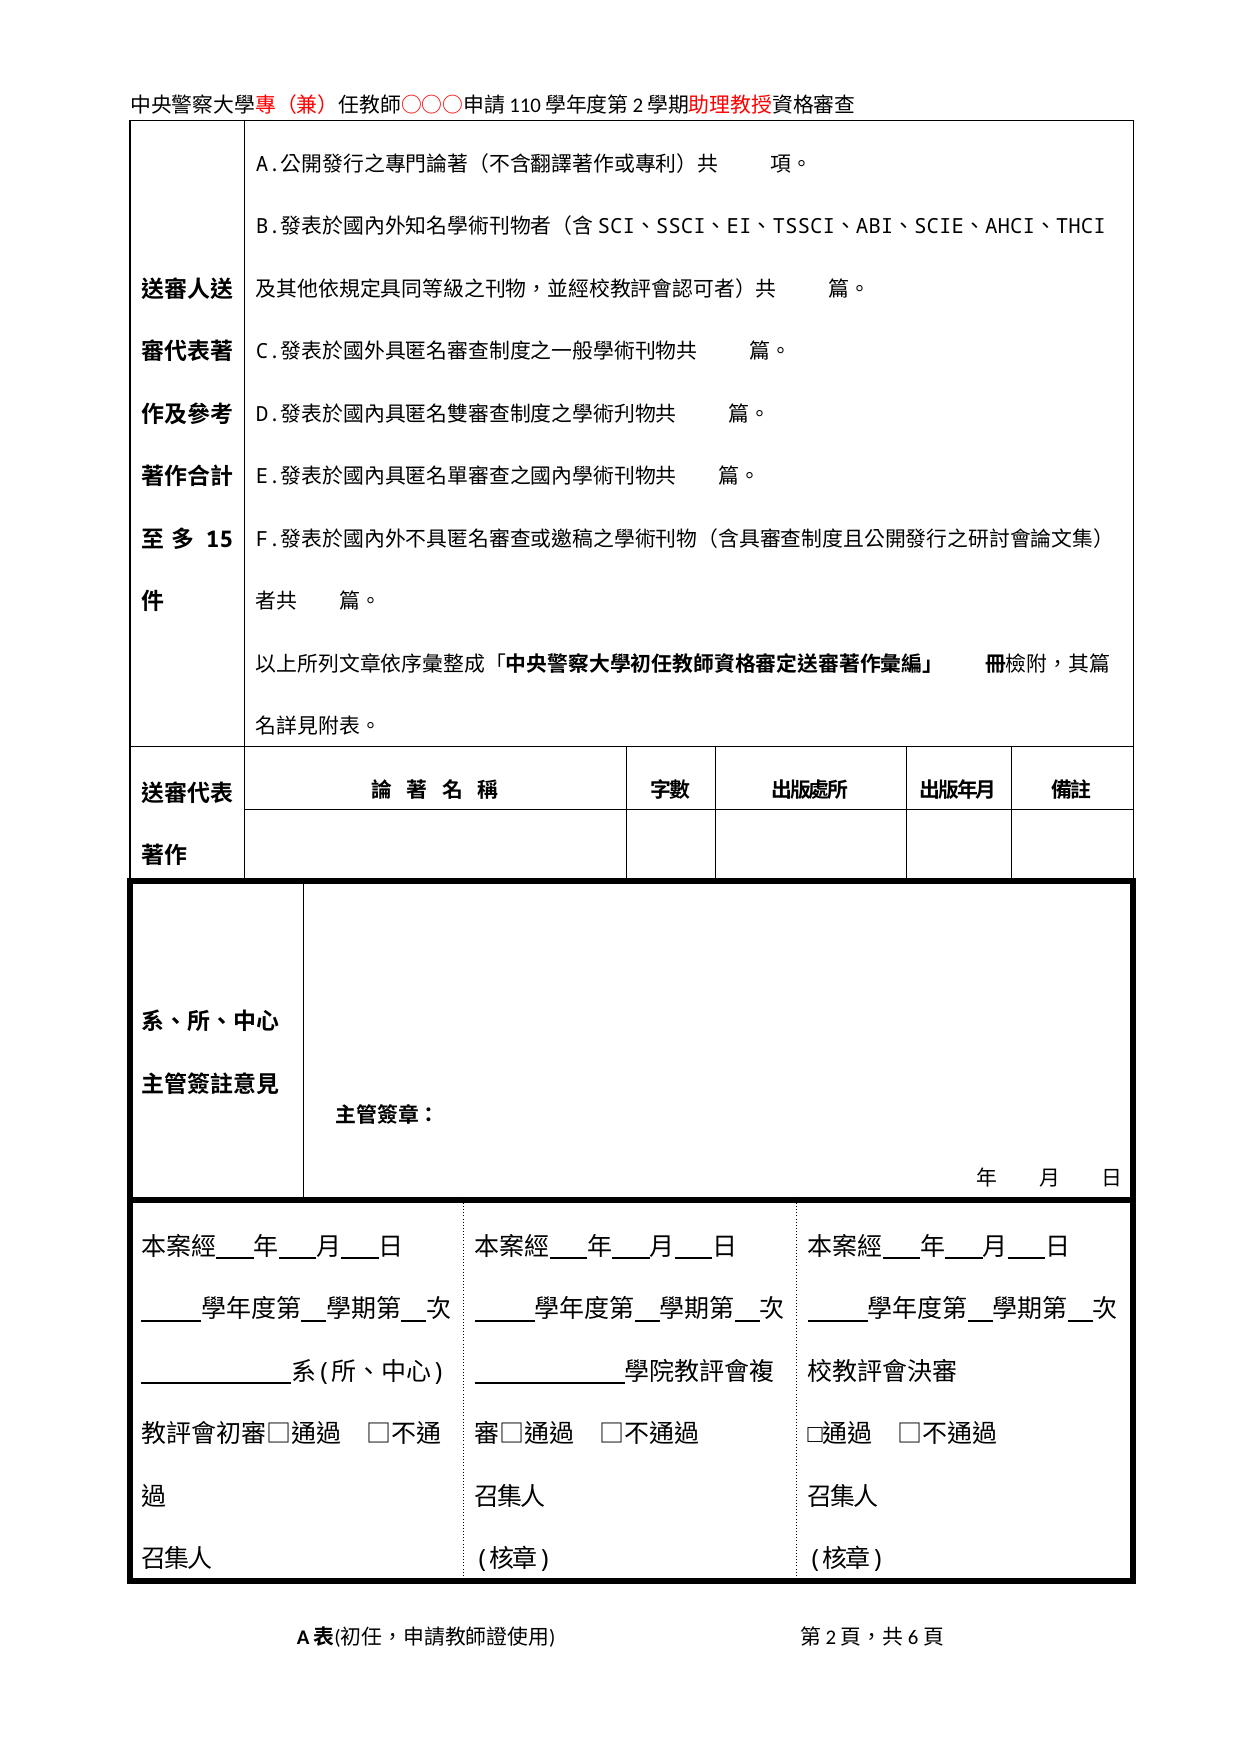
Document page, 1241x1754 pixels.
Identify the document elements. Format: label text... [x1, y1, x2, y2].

table_cell A.公開發行之專門論著（不含翻譯著作或專利）共 項。 B.發表於國內外知名學術刊物者（含SCI、SSCI、EI、TSSCI、ABI、SCIE、AHCI、THCI及其他依規定具同等級之刊物，並經校教評會認可者）共 篇。 C.發表於國外具匿名審查制度之一般學術刊物共 篇。 D.發表於國內具匿名雙審查制度之學術刋物共 篇。 E.發表於國內具匿名單審查之國內學術刊物共 篇。 F.發表於國內外不具匿名審查或邀稿之學術刊物（含具審查制度且公開發行之研討會論文集）者共 篇。 以上所列文章依序彙整成「中央警察大學初任教師資格審定送審著作彙編」 冊檢附，其篇名詳見附表。 [245, 121, 1133, 746]
table_cell 出版年月 [907, 747, 1011, 809]
table_cell 送審人送審代表著作及參考著作合計至多15件 [131, 121, 244, 746]
table_cell 主管簽章： 年 月 日 [304, 884, 1130, 1197]
table_cell 本案經 年 月 日 學年度第 學期第 次 校教評會決審 □通過 □不通過 召集人 (核章) [796, 1203, 1130, 1578]
table_cell [716, 810, 906, 878]
table_cell [1012, 810, 1133, 878]
table_cell 字數 [627, 747, 715, 809]
table_cell 送審代表著作 [131, 747, 244, 878]
table_cell 本案經 年 月 日 學年度第 學期第 次 學院教評會複審□通過 □不通過 召集人 (核章) [463, 1203, 796, 1578]
table_cell 本案經 年 月 日 學年度第 學期第 次 系(所、中心)教評會初審□通過 □不通過 召集人 [133, 1203, 463, 1578]
table_cell 出版處所 [716, 747, 906, 809]
table_cell [907, 810, 1011, 878]
table_cell [245, 810, 626, 878]
table_cell [627, 810, 715, 878]
table_cell 備註 [1012, 747, 1133, 809]
table_cell 論 著 名 稱 [245, 747, 626, 809]
table_cell 系、所、中心 主管簽註意見 [133, 884, 303, 1197]
